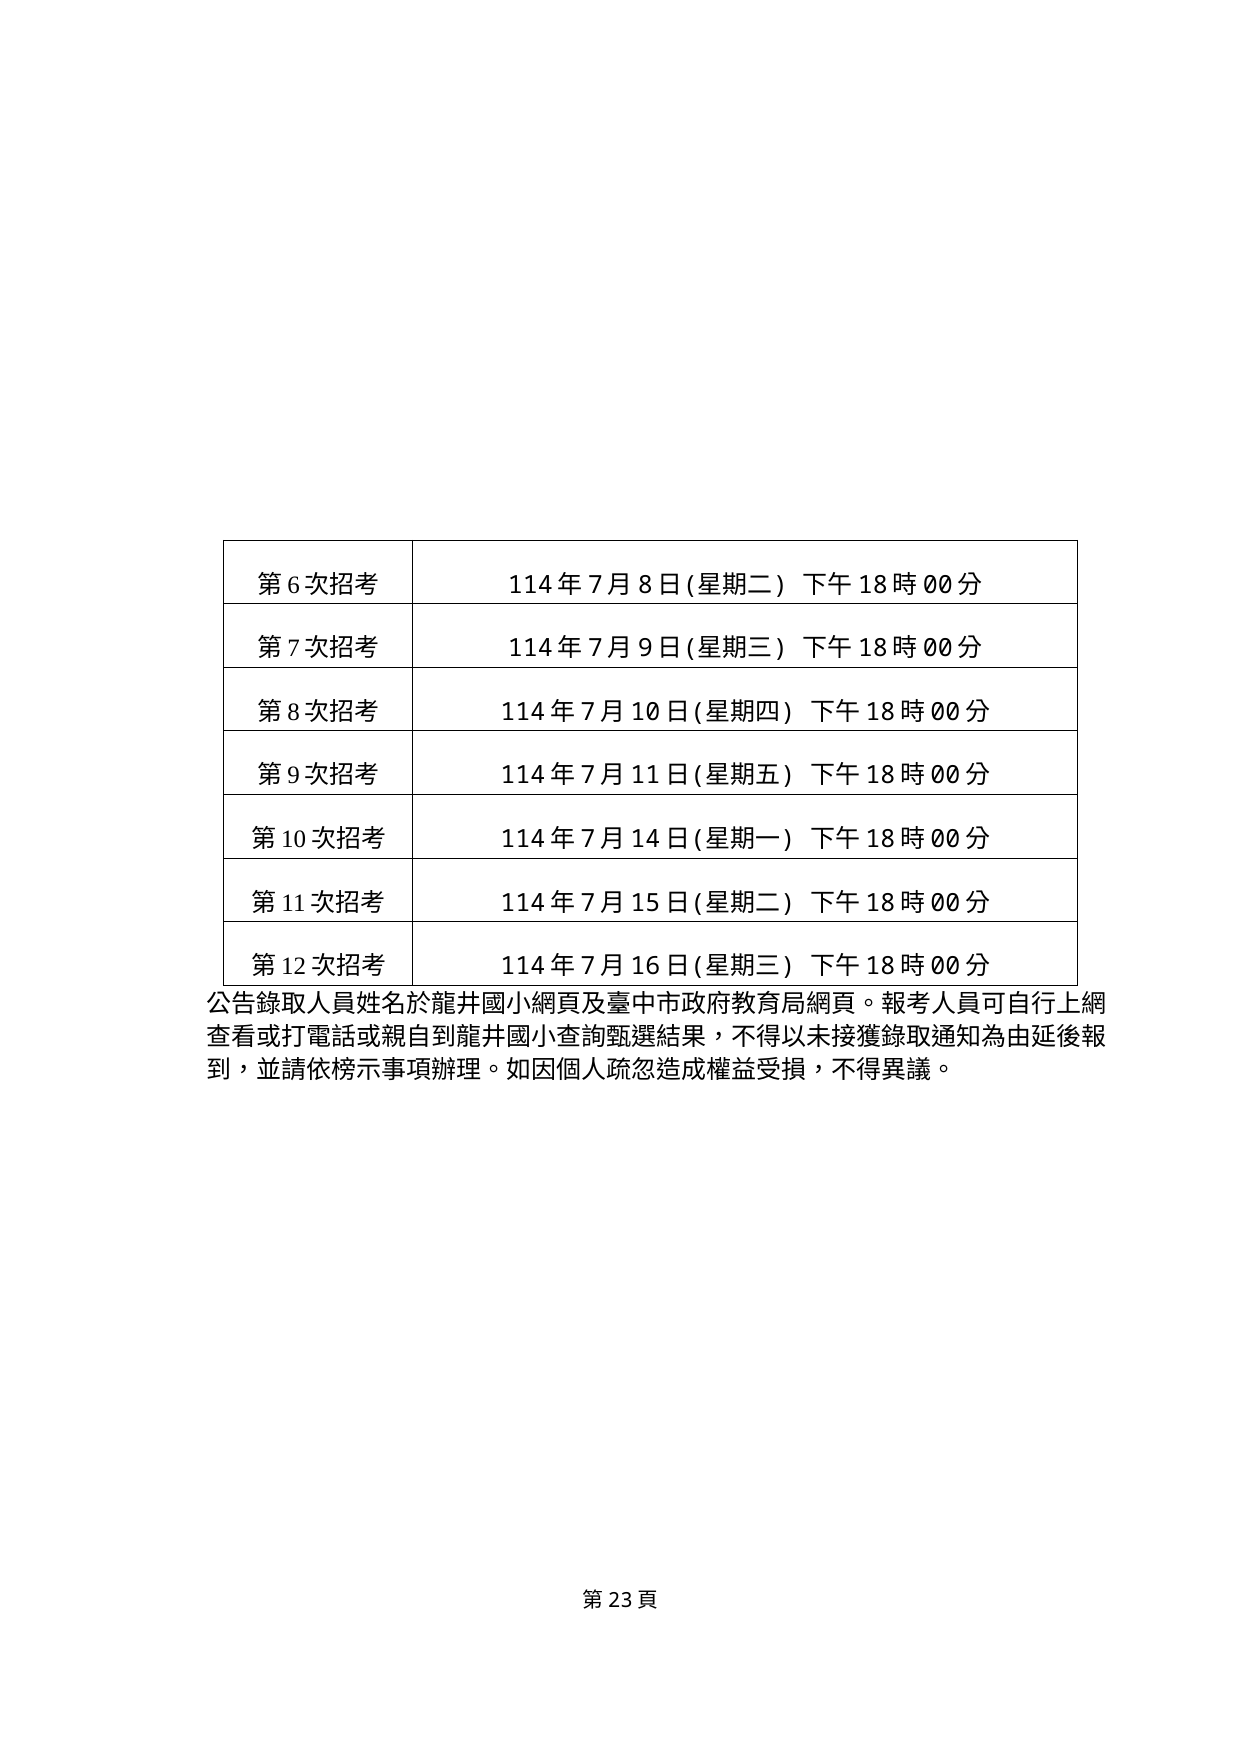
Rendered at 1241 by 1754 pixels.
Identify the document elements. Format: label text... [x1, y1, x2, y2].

table_cell 第8次招考 [224, 668, 412, 730]
table_cell 114年7月9日(星期三) 下午18時00分 [413, 604, 1077, 667]
table_cell 第10次招考 [224, 795, 412, 857]
table_cell 114年7月14日(星期一) 下午18時00分 [413, 795, 1077, 857]
table_cell 114年7月11日(星期五) 下午18時00分 [413, 731, 1077, 794]
table_cell 第9次招考 [224, 731, 412, 794]
table_cell 第12次招考 [224, 922, 412, 984]
table_cell 第7次招考 [224, 604, 412, 667]
table_cell 114年7月15日(星期二) 下午18時00分 [413, 859, 1077, 921]
table_cell 第11次招考 [224, 859, 412, 921]
table_cell 114年7月16日(星期三) 下午18時00分 [413, 922, 1077, 984]
text 公告錄取人員姓名於龍井國小網頁及臺中市政府教育局網頁。報考人員可自行上網查看或打電話或親自到龍井國小查詢甄選結果，不得以未接獲錄取通知為由延後報到，並請依榜示事項辦理。如因個人疏忽造成權益受損，不得異議。 [207, 986, 1122, 1086]
table_cell 114年7月8日(星期二) 下午18時00分 [413, 541, 1077, 603]
table_cell 第6次招考 [224, 541, 412, 603]
table_cell 114年7月10日(星期四) 下午18時00分 [413, 668, 1077, 730]
